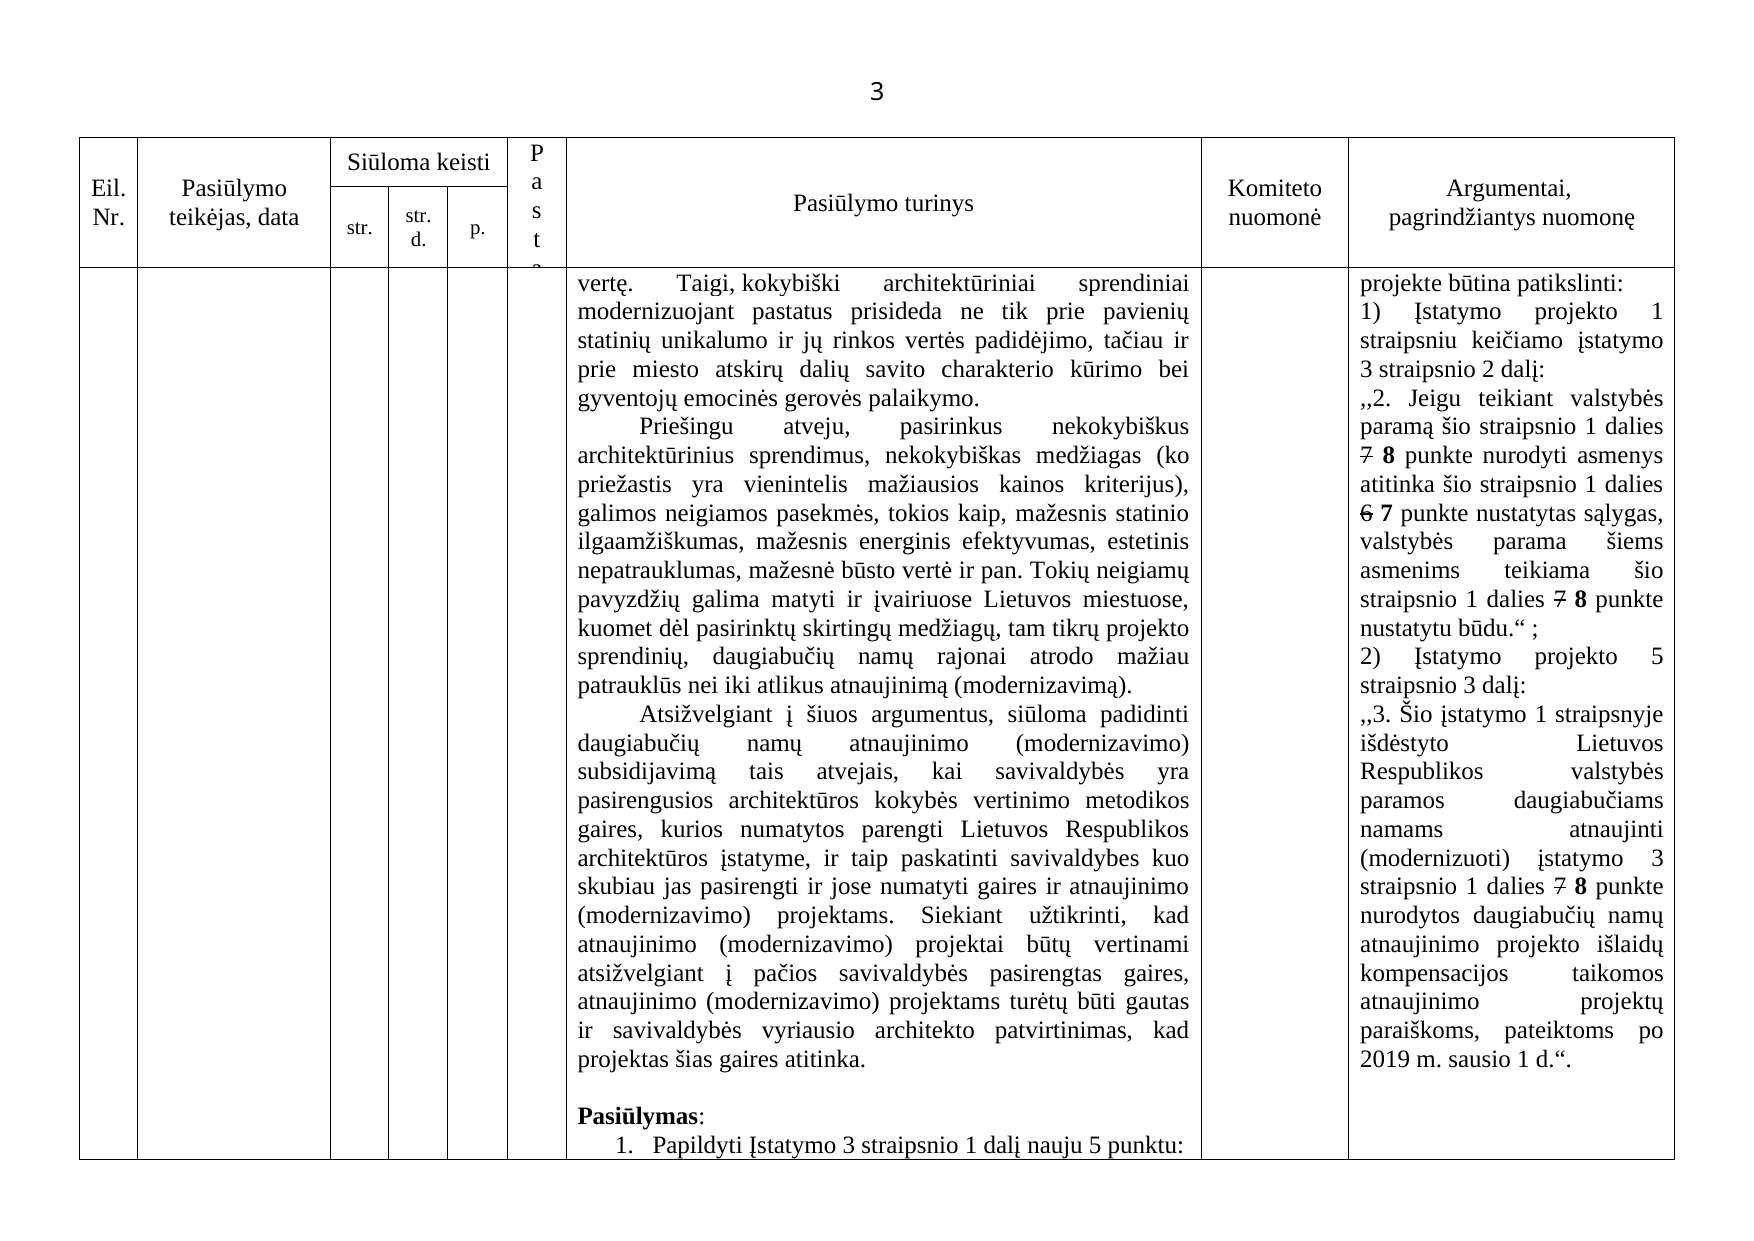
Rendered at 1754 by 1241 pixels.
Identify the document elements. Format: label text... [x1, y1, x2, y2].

table_cell str. d. [389, 187, 447, 267]
table_header Pasiūlymo teikėjas, data [138, 138, 330, 267]
table_cell projekte būtina patikslinti: 1) Įstatymo projekto 1 straipsniu keičiamo įstatymo 3 straipsnio 2 dalį: ,,2. Jeigu teikiant valstybės paramą šio straipsnio 1 dalies 7 8 punkte nurodyti asmenys atitinka šio straipsnio 1 dalies 6 7 punkte nustatytas sąlygas, valstybės parama šiems asmenims teikiama šio straipsnio 1 dalies 7 8 punkte nustatytu būdu.“ ; 2) Įstatymo projekto 5 straipsnio 3 dalį: ,,3. Šio įstatymo 1 straipsnyje išdėstyto Lietuvos Respublikos valstybės paramos daugiabučiams namams atnaujinti (modernizuoti) įstatymo 3 straipsnio 1 dalies 7 8 punkte nurodytos daugiabučių namų atnaujinimo projekto išlaidų kompensacijos taikomos atnaujinimo projektų paraiškoms, pateiktoms po 2019 m. sausio 1 d.“. [1349, 268, 1674, 1159]
table_header Eil. Nr. [80, 138, 137, 267]
table_cell [138, 268, 330, 1159]
table_cell vertę. Taigi, kokybiški architektūriniai sprendiniai modernizuojant pastatus prisideda ne tik prie pavienių statinių unikalumo ir jų rinkos vertės padidėjimo, tačiau ir prie miesto atskirų dalių savito charakterio kūrimo bei gyventojų emocinės gerovės palaikymo. Priešingu atveju, pasirinkus nekokybiškus architektūrinius sprendimus, nekokybiškas medžiagas (ko priežastis yra vienintelis mažiausios kainos kriterijus), galimos neigiamos pasekmės, tokios kaip, mažesnis statinio ilgaamžiškumas, mažesnis energinis efektyvumas, estetinis nepatrauklumas, mažesnė būsto vertė ir pan. Tokių neigiamų pavyzdžių galima matyti ir įvairiuose Lietuvos miestuose, kuomet dėl pasirinktų skirtingų medžiagų, tam tikrų projekto sprendinių, daugiabučių namų rajonai atrodo mažiau patrauklūs nei iki atlikus atnaujinimą (modernizavimą). Atsižvelgiant į šiuos argumentus, siūloma padidinti daugiabučių namų atnaujinimo (modernizavimo) subsidijavimą tais atvejais, kai savivaldybės yra pasirengusios architektūros kokybės vertinimo metodikos gaires, kurios numatytos parengti Lietuvos Respublikos architektūros įstatyme, ir taip paskatinti savivaldybes kuo skubiau jas pasirengti ir jose numatyti gaires ir atnaujinimo (modernizavimo) projektams. Siekiant užtikrinti, kad atnaujinimo (modernizavimo) projektai būtų vertinami atsižvelgiant į pačios savivaldybės pasirengtas gaires, atnaujinimo (modernizavimo) projektams turėtų būti gautas ir savivaldybės vyriausio architekto patvirtinimas, kad projektas šias gaires atitinka. Pasiūlymas: Papildyti Įstatymo 3 straipsnio 1 dalį nauju 5 punktu: [567, 268, 1201, 1159]
table_cell N [508, 268, 566, 1159]
table_header Pastabos [508, 138, 566, 267]
table_cell p. [448, 187, 507, 267]
table_cell [331, 268, 388, 1159]
table_cell [80, 268, 137, 1159]
table_header Pasiūlymo turinys [567, 138, 1201, 267]
table_header Argumentai, pagrindžiantys nuomonę [1349, 138, 1674, 267]
table_cell [448, 268, 507, 1159]
table_cell str. [331, 187, 388, 267]
table_cell [1202, 268, 1348, 1159]
table_header Komiteto nuomonė [1202, 138, 1348, 267]
table_header Siūloma keisti [331, 138, 507, 186]
table_cell [389, 268, 447, 1159]
